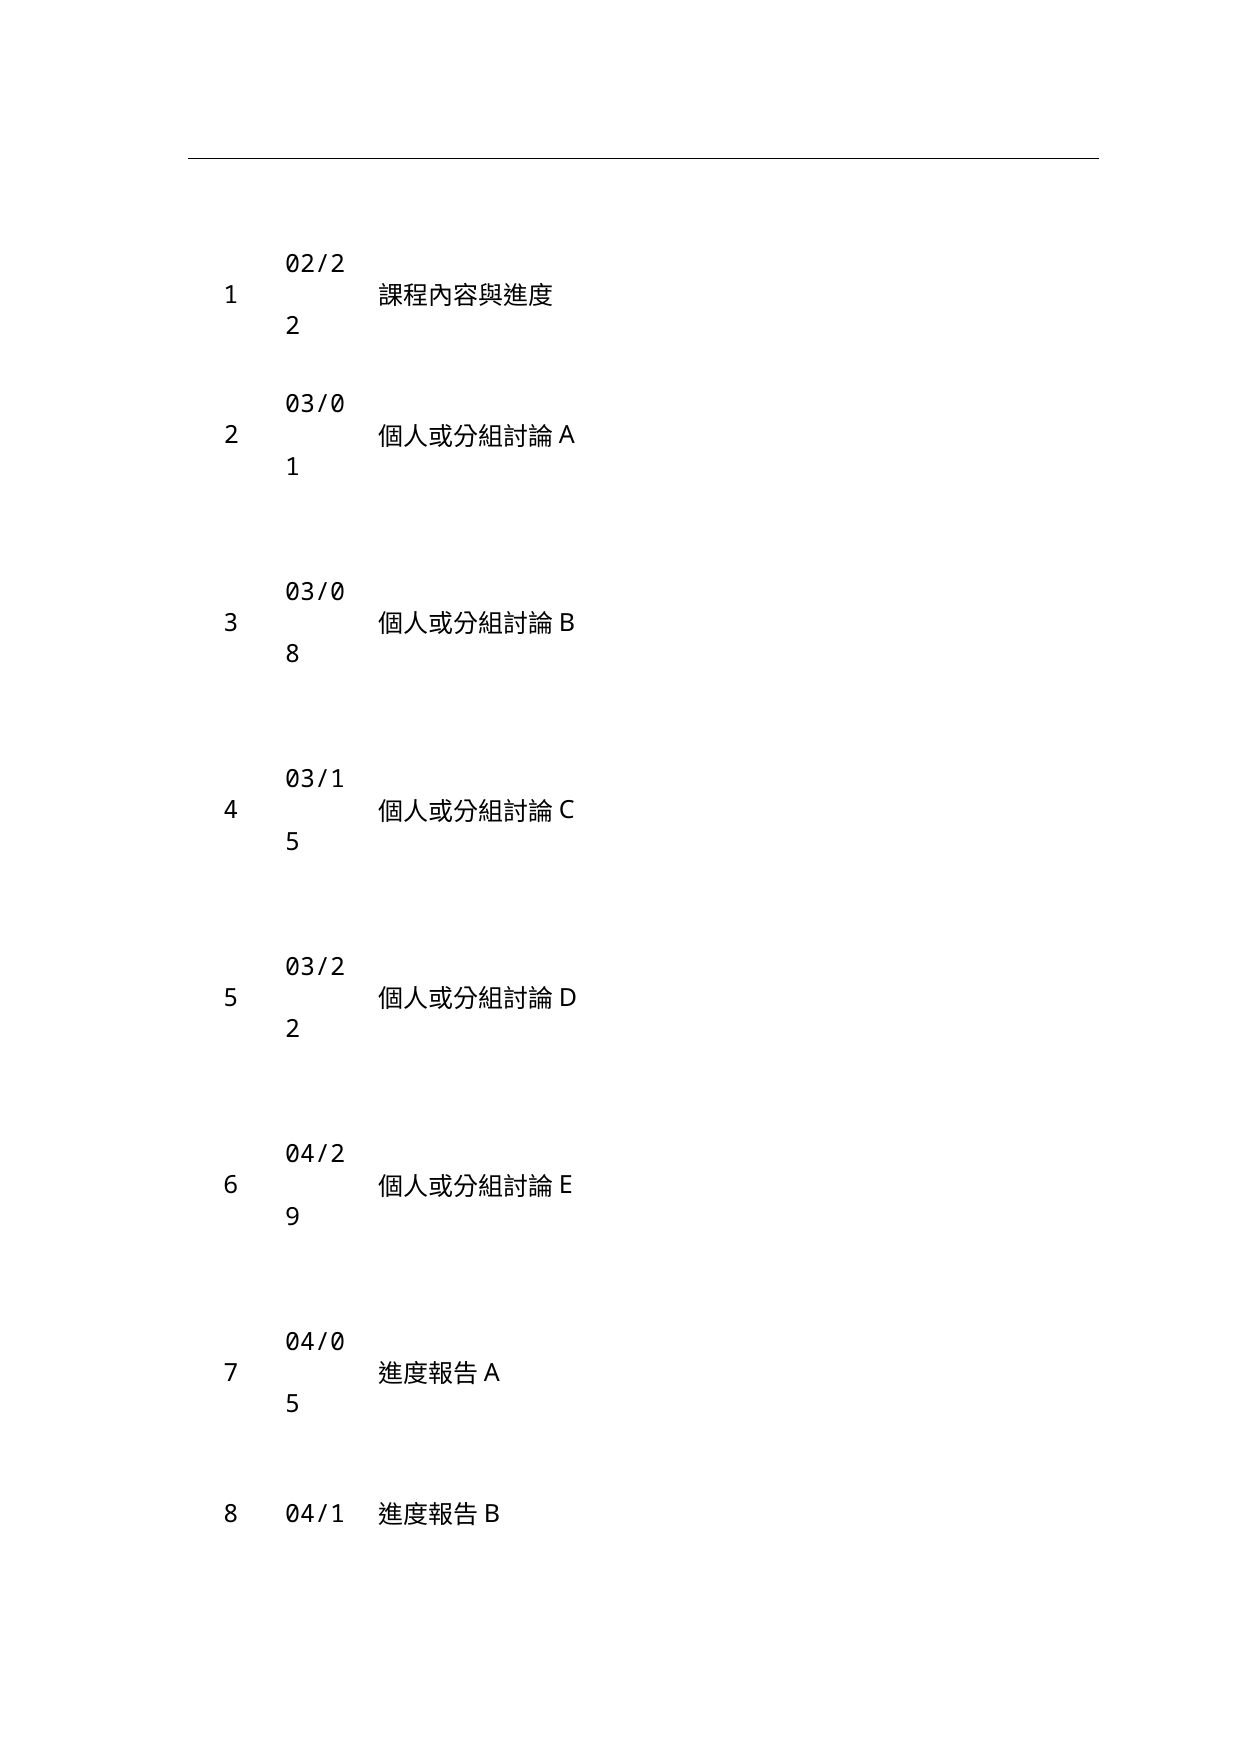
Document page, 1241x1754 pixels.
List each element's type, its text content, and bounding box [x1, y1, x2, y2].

table_cell 03/22 [274, 877, 367, 1064]
table_cell 進度報告A [368, 1252, 870, 1439]
table_cell 個人或分組討論D [368, 877, 870, 1064]
table_cell 03/15 [274, 690, 367, 877]
table_cell 1 [188, 159, 274, 346]
table_cell [870, 877, 1099, 1064]
table_cell [870, 346, 1099, 502]
table_cell 個人或分組討論B [368, 502, 870, 689]
table_cell 03/01 [274, 346, 367, 502]
table_cell 個人或分組討論A [368, 346, 870, 502]
table_cell 6 [188, 1065, 274, 1252]
table_cell [870, 159, 1099, 346]
table_cell 04/05 [274, 1252, 367, 1439]
table_cell 7 [188, 1252, 274, 1439]
table_cell [870, 1252, 1099, 1439]
table_cell 2 [188, 346, 274, 502]
table_cell 3 [188, 502, 274, 689]
table_cell 個人或分組討論C [368, 690, 870, 877]
table_cell 進度報告B [368, 1440, 870, 1533]
table_cell 02/22 [274, 159, 367, 346]
table_cell 個人或分組討論E [368, 1065, 870, 1252]
table_cell 03/08 [274, 502, 367, 689]
table_cell 5 [188, 877, 274, 1064]
table_cell [870, 502, 1099, 689]
table_cell 課程內容與進度 [368, 159, 870, 346]
table_cell 4 [188, 690, 274, 877]
table_cell [870, 1440, 1099, 1533]
table_cell 8 [188, 1440, 274, 1533]
table_cell [870, 1065, 1099, 1252]
table_cell 04/29 [274, 1065, 367, 1252]
table_cell [870, 690, 1099, 877]
table_cell 04/1 [274, 1440, 367, 1533]
